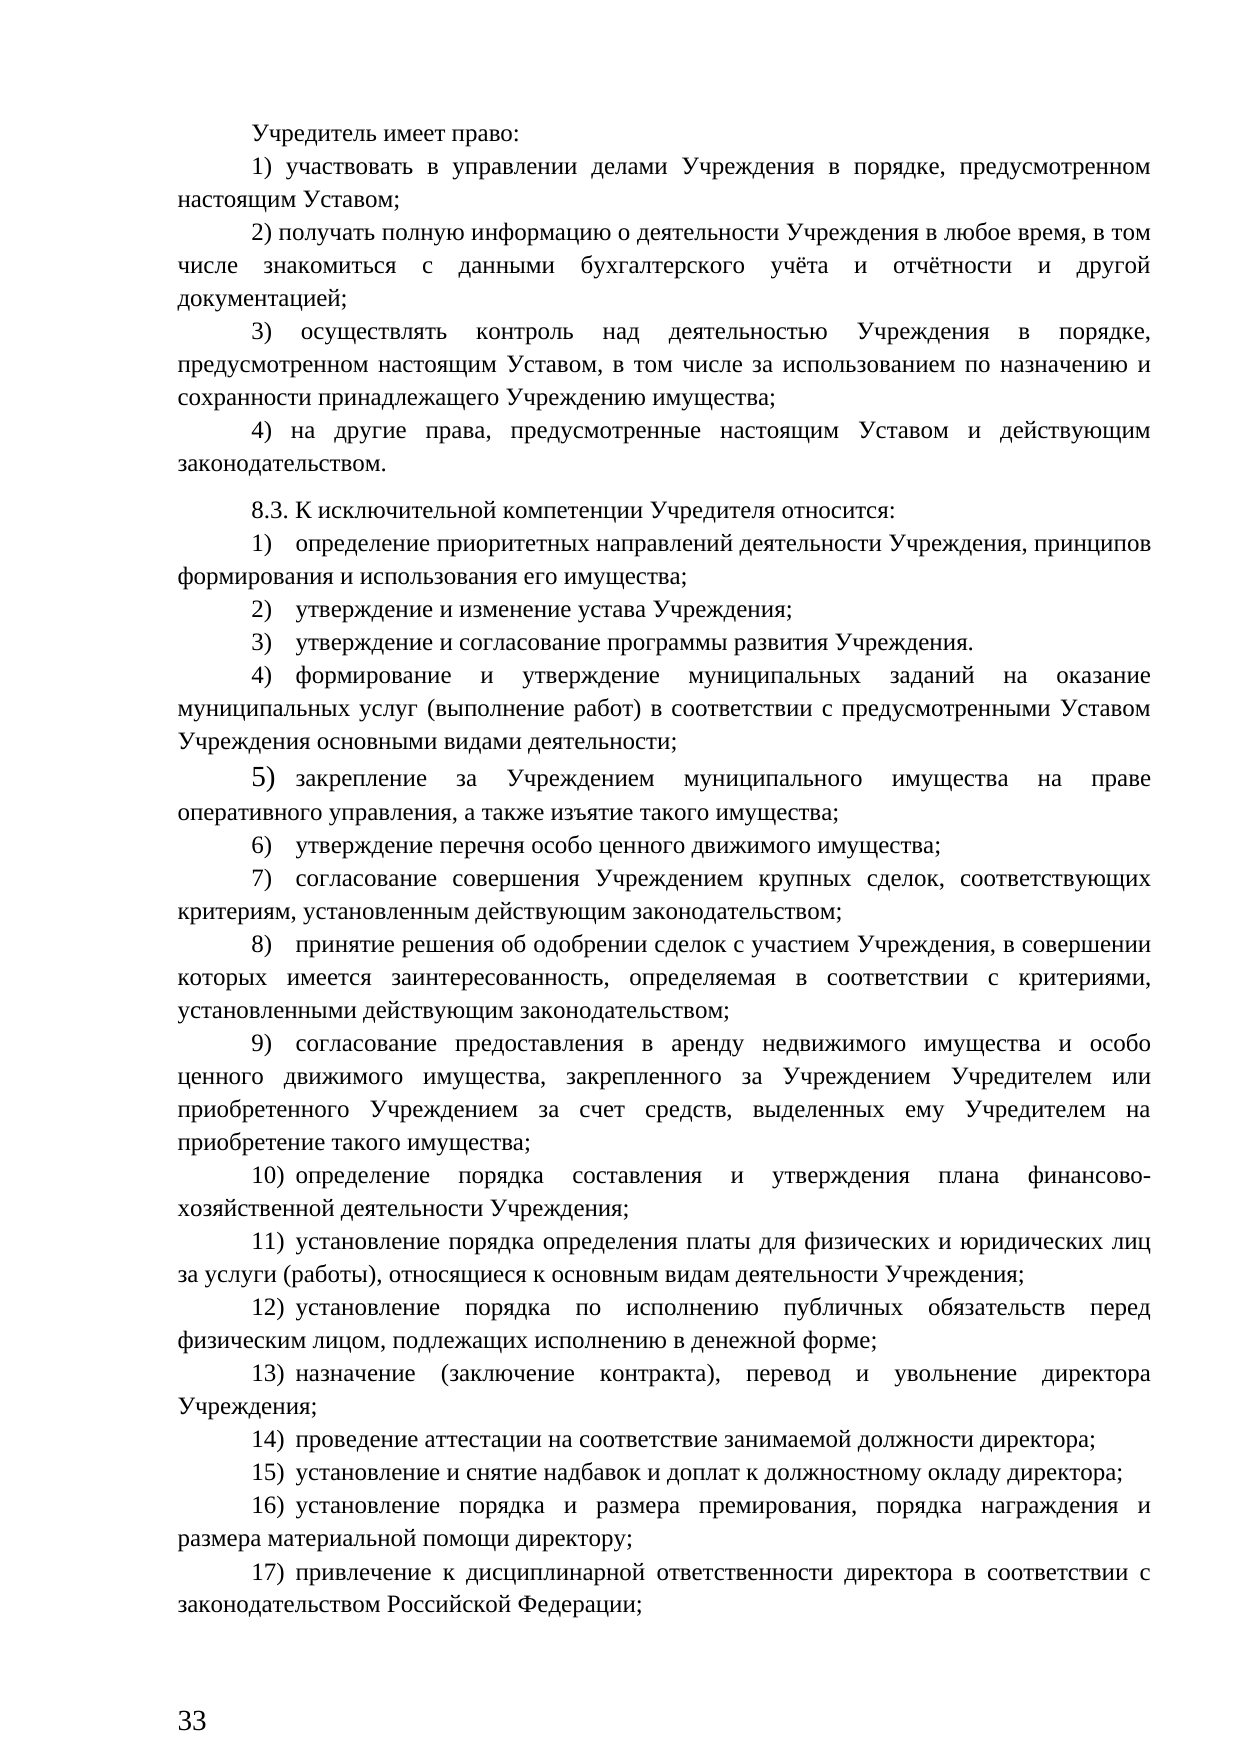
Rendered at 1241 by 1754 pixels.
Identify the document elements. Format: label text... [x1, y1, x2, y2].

list согласование совершения Учреждением крупных сделок, соответствующих критериям, установленным действующим законодательством; [177, 863, 1152, 925]
list установление и снятие надбавок и доплат к должностному окладу директора; [177, 1457, 1152, 1486]
list утверждение и согласование программы развития Учреждения. [177, 627, 1152, 656]
list установление порядка по исполнению публичных обязательств перед физическим лицом, подлежащих исполнению в денежной форме; [177, 1292, 1152, 1354]
list утверждение перечня особо ценного движимого имущества; [177, 830, 1152, 859]
list определение порядка составления и утверждения плана финансово-хозяйственной деятельности Учреждения; [177, 1160, 1152, 1222]
list назначение (заключение контракта), перевод и увольнение директора Учреждения; [177, 1358, 1152, 1420]
list установление порядка определения платы для физических и юридических лиц за услуги (работы), относящиеся к основным видам деятельности Учреждения; [177, 1226, 1152, 1288]
list формирование и утверждение муниципальных заданий на оказание муниципальных услуг (выполнение работ) в соответствии с предусмотренными Уставом Учреждения основными видами деятельности; [177, 660, 1152, 755]
list утверждение и изменение устава Учреждения; [177, 594, 1152, 623]
list привлечение к дисциплинарной ответственности директора в соответствии с законодательством Российской Федерации; [177, 1557, 1152, 1618]
list согласование предоставления в аренду недвижимого имущества и особо ценного движимого имущества, закрепленного за Учреждением Учредителем или приобретенного Учреждением за счет средств, выделенных ему Учредителем на приобретение такого имущества; [177, 1028, 1152, 1156]
list проведение аттестации на соответствие занимаемой должности директора; [177, 1424, 1152, 1453]
text 8.3. К исключительной компетенции Учредителя относится: [177, 495, 1152, 524]
text 2) получать полную информацию о деятельности Учреждения в любое время, в том числе знакомиться с данными бухгалтерского учёта и отчётности и другой документацией; [177, 217, 1152, 312]
list установление порядка и размера премирования, порядка награждения и размера материальной помощи директору; [177, 1491, 1152, 1552]
list определение приоритетных направлений деятельности Учреждения, принципов формирования и использования его имущества; [177, 528, 1152, 590]
text 3) осуществлять контроль над деятельностью Учреждения в порядке, предусмотренном настоящим Уставом, в том числе за использованием по назначению и сохранности принадлежащего Учреждению имущества; [177, 316, 1152, 411]
list закрепление за Учреждением муниципального имущества на праве оперативного управления, а также изъятие такого имущества; [177, 759, 1152, 826]
text 1) участвовать в управлении делами Учреждения в порядке, предусмотренном настоящим Уставом; [177, 151, 1152, 213]
text 4) на другие права, предусмотренные настоящим Уставом и действующим законодательством. [177, 415, 1152, 477]
text Учредитель имеет право: [177, 118, 1152, 147]
list принятие решения об одобрении сделок с участием Учреждения, в совершении которых имеется заинтересованность, определяемая в соответствии с критериями, установленными действующим законодательством; [177, 929, 1152, 1024]
